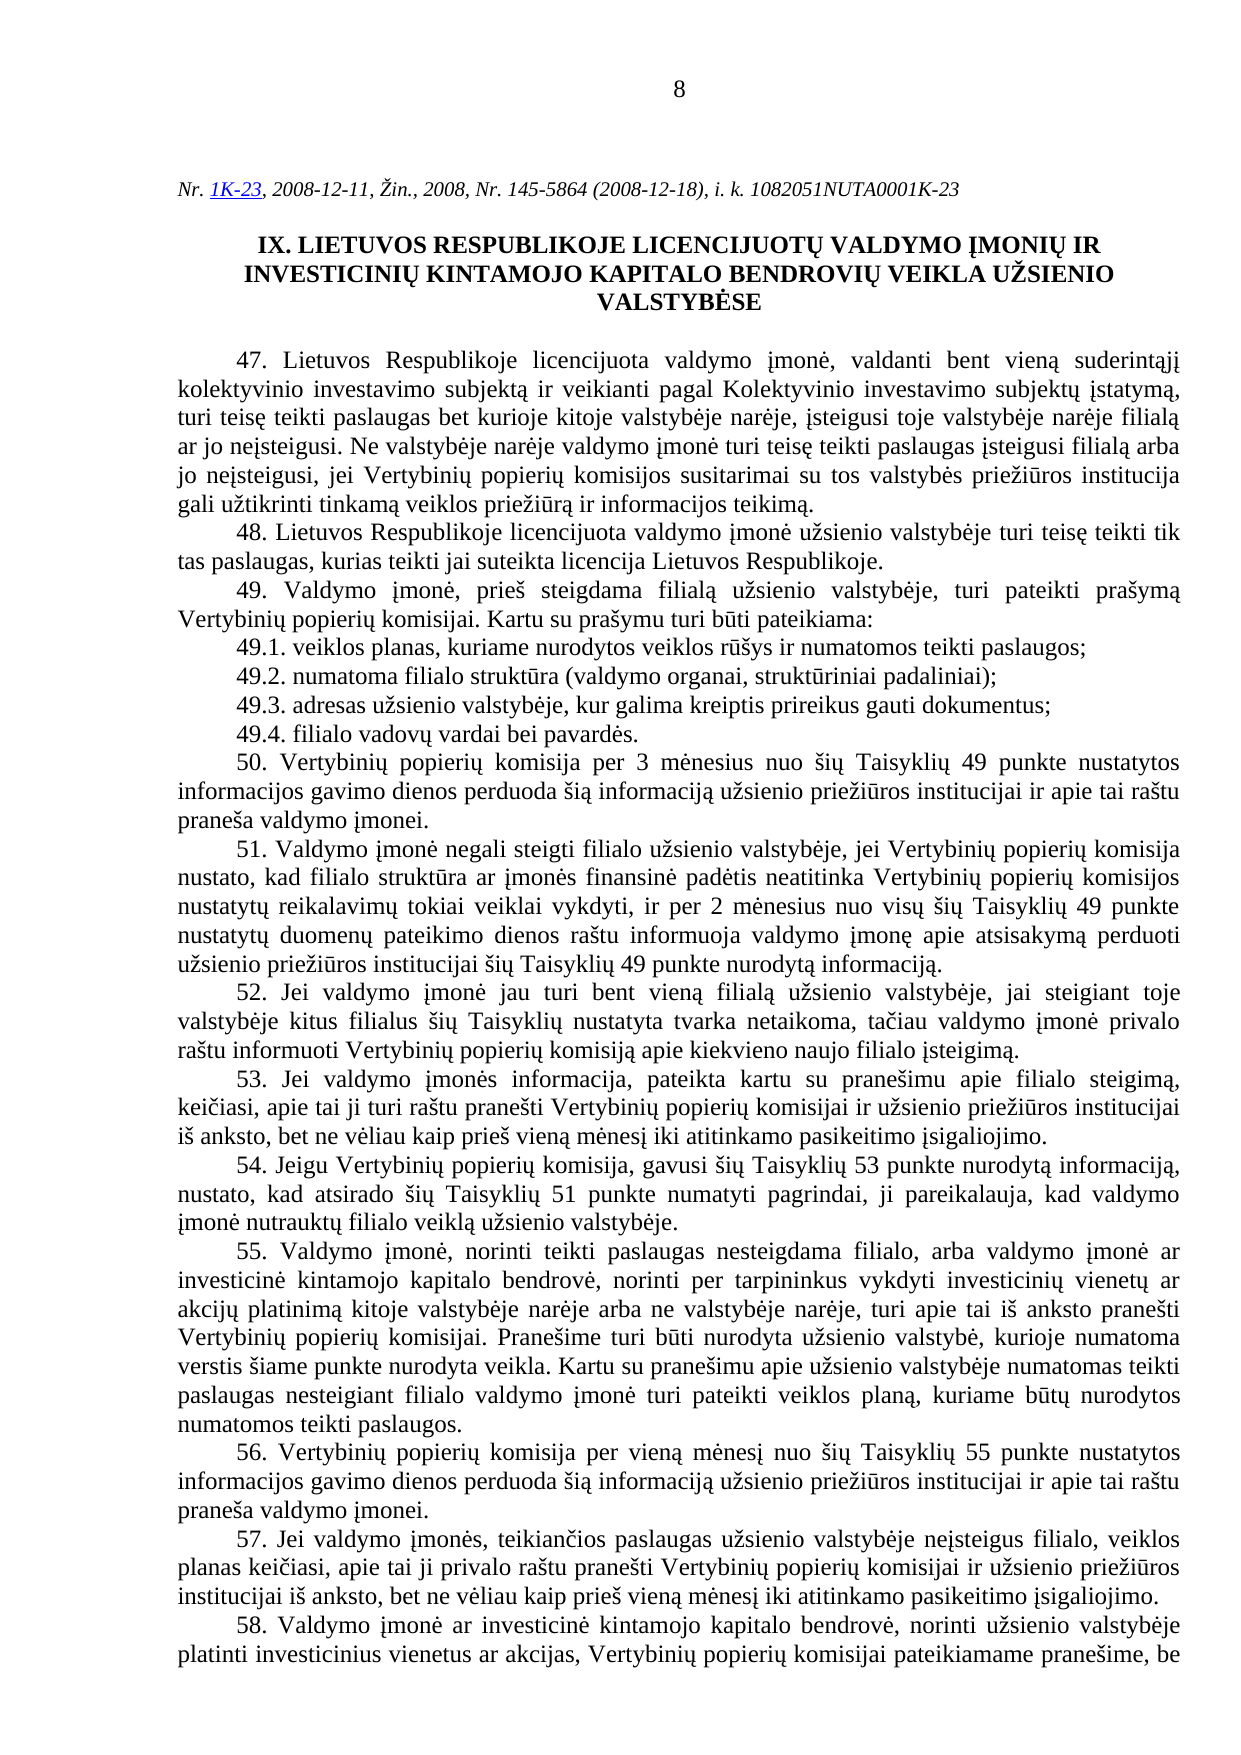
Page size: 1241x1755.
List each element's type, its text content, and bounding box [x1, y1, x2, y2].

text 55. Valdymo įmonė, norinti teikti paslaugas nesteigdama filialo, arba valdymo įmonė ar investicinė kintamojo kapitalo bendrovė, norinti per tarpininkus vykdyti investicinių vienetų ar akcijų platinimą kitoje valstybėje narėje arba ne valstybėje narėje, turi apie tai iš anksto pranešti Vertybinių popierių komisijai. Pranešime turi būti nurodyta užsienio valstybė, kurioje numatoma verstis šiame punkte nurodyta veikla. Kartu su pranešimu apie užsienio valstybėje numatomas teikti paslaugas nesteigiant filialo valdymo įmonė turi pateikti veiklos planą, kuriame būtų nurodytos numatomos teikti paslaugos. [177, 1236, 1181, 1437]
text 51. Valdymo įmonė negali steigti filialo užsienio valstybėje, jei Vertybinių popierių komisija nustato, kad filialo struktūra ar įmonės finansinė padėtis neatitinka Vertybinių popierių komisijos nustatytų reikalavimų tokiai veiklai vykdyti, ir per 2 mėnesius nuo visų šių Taisyklių 49 punkte nustatytų duomenų pateikimo dienos raštu informuoja valdymo įmonę apie atsisakymą perduoti užsienio priežiūros institucijai šių Taisyklių 49 punkte nurodytą informaciją. [177, 834, 1181, 977]
text 52. Jei valdymo įmonė jau turi bent vieną filialą užsienio valstybėje, jai steigiant toje valstybėje kitus filialus šių Taisyklių nustatyta tvarka netaikoma, tačiau valdymo įmonė privalo raštu informuoti Vertybinių popierių komisiją apie kiekvieno naujo filialo įsteigimą. [177, 977, 1181, 1064]
text 57. Jei valdymo įmonės, teikiančios paslaugas užsienio valstybėje neįsteigus filialo, veiklos planas keičiasi, apie tai ji privalo raštu pranešti Vertybinių popierių komisijai ir užsienio priežiūros institucijai iš anksto, bet ne vėliau kaip prieš vieną mėnesį iki atitinkamo pasikeitimo įsigaliojimo. [177, 1524, 1181, 1610]
text 54. Jeigu Vertybinių popierių komisija, gavusi šių Taisyklių 53 punkte nurodytą informaciją, nustato, kad atsirado šių Taisyklių 51 punkte numatyti pagrindai, ji pareikalauja, kad valdymo įmonė nutrauktų filialo veiklą užsienio valstybėje. [177, 1150, 1181, 1236]
text 58. Valdymo įmonė ar investicinė kintamojo kapitalo bendrovė, norinti užsienio valstybėje platinti investicinius vienetus ar akcijas, Vertybinių popierių komisijai pateikiamame pranešime, be [177, 1610, 1181, 1667]
text 49.1. veiklos planas, kuriame nurodytos veiklos rūšys ir numatomos teikti paslaugos; [177, 632, 1181, 661]
text 48. Lietuvos Respublikoje licencijuota valdymo įmonė užsienio valstybėje turi teisę teikti tik tas paslaugas, kurias teikti jai suteikta licencija Lietuvos Respublikoje. [177, 517, 1181, 575]
text 50. Vertybinių popierių komisija per 3 mėnesius nuo šių Taisyklių 49 punkte nustatytos informacijos gavimo dienos perduoda šią informaciją užsienio priežiūros institucijai ir apie tai raštu praneša valdymo įmonei. [177, 747, 1181, 834]
text 49. Valdymo įmonė, prieš steigdama filialą užsienio valstybėje, turi pateikti prašymą Vertybinių popierių komisijai. Kartu su prašymu turi būti pateikiama: [177, 575, 1181, 632]
text 49.4. filialo vadovų vardai bei pavardės. [177, 719, 1181, 747]
text 47. Lietuvos Respublikoje licencijuota valdymo įmonė, valdanti bent vieną suderintąjį kolektyvinio investavimo subjektą ir veikianti pagal Kolektyvinio investavimo subjektų įstatymą, turi teisę teikti paslaugas bet kurioje kitoje valstybėje narėje, įsteigusi toje valstybėje narėje filialą ar jo neįsteigusi. Ne valstybėje narėje valdymo įmonė turi teisę teikti paslaugas įsteigusi filialą arba jo neįsteigusi, jei Vertybinių popierių komisijos susitarimai su tos valstybės priežiūros institucija gali užtikrinti tinkamą veiklos priežiūrą ir informacijos teikimą. [177, 345, 1181, 517]
text 53. Jei valdymo įmonės informacija, pateikta kartu su pranešimu apie filialo steigimą, keičiasi, apie tai ji turi raštu pranešti Vertybinių popierių komisijai ir užsienio priežiūros institucijai iš anksto, bet ne vėliau kaip prieš vieną mėnesį iki atitinkamo pasikeitimo įsigaliojimo. [177, 1064, 1181, 1150]
text IX. LIETUVOS RESPUBLIKOJE LICENCIJUOTŲ VALDYMO ĮMONIŲ IR INVESTICINIŲ KINTAMOJO KAPITALO BENDROVIŲ VEIKLA UŽSIENIO VALSTYBĖSE [177, 230, 1181, 316]
text 49.2. numatoma filialo struktūra (valdymo organai, struktūriniai padaliniai); [177, 661, 1181, 690]
text Nr. 1K-23, 2008-12-11, Žin., 2008, Nr. 145-5864 (2008-12-18), i. k. 1082051NUTA0001K-23 [177, 177, 1181, 201]
text 56. Vertybinių popierių komisija per vieną mėnesį nuo šių Taisyklių 55 punkte nustatytos informacijos gavimo dienos perduoda šią informaciją užsienio priežiūros institucijai ir apie tai raštu praneša valdymo įmonei. [177, 1437, 1181, 1524]
text 49.3. adresas užsienio valstybėje, kur galima kreiptis prireikus gauti dokumentus; [177, 690, 1181, 719]
